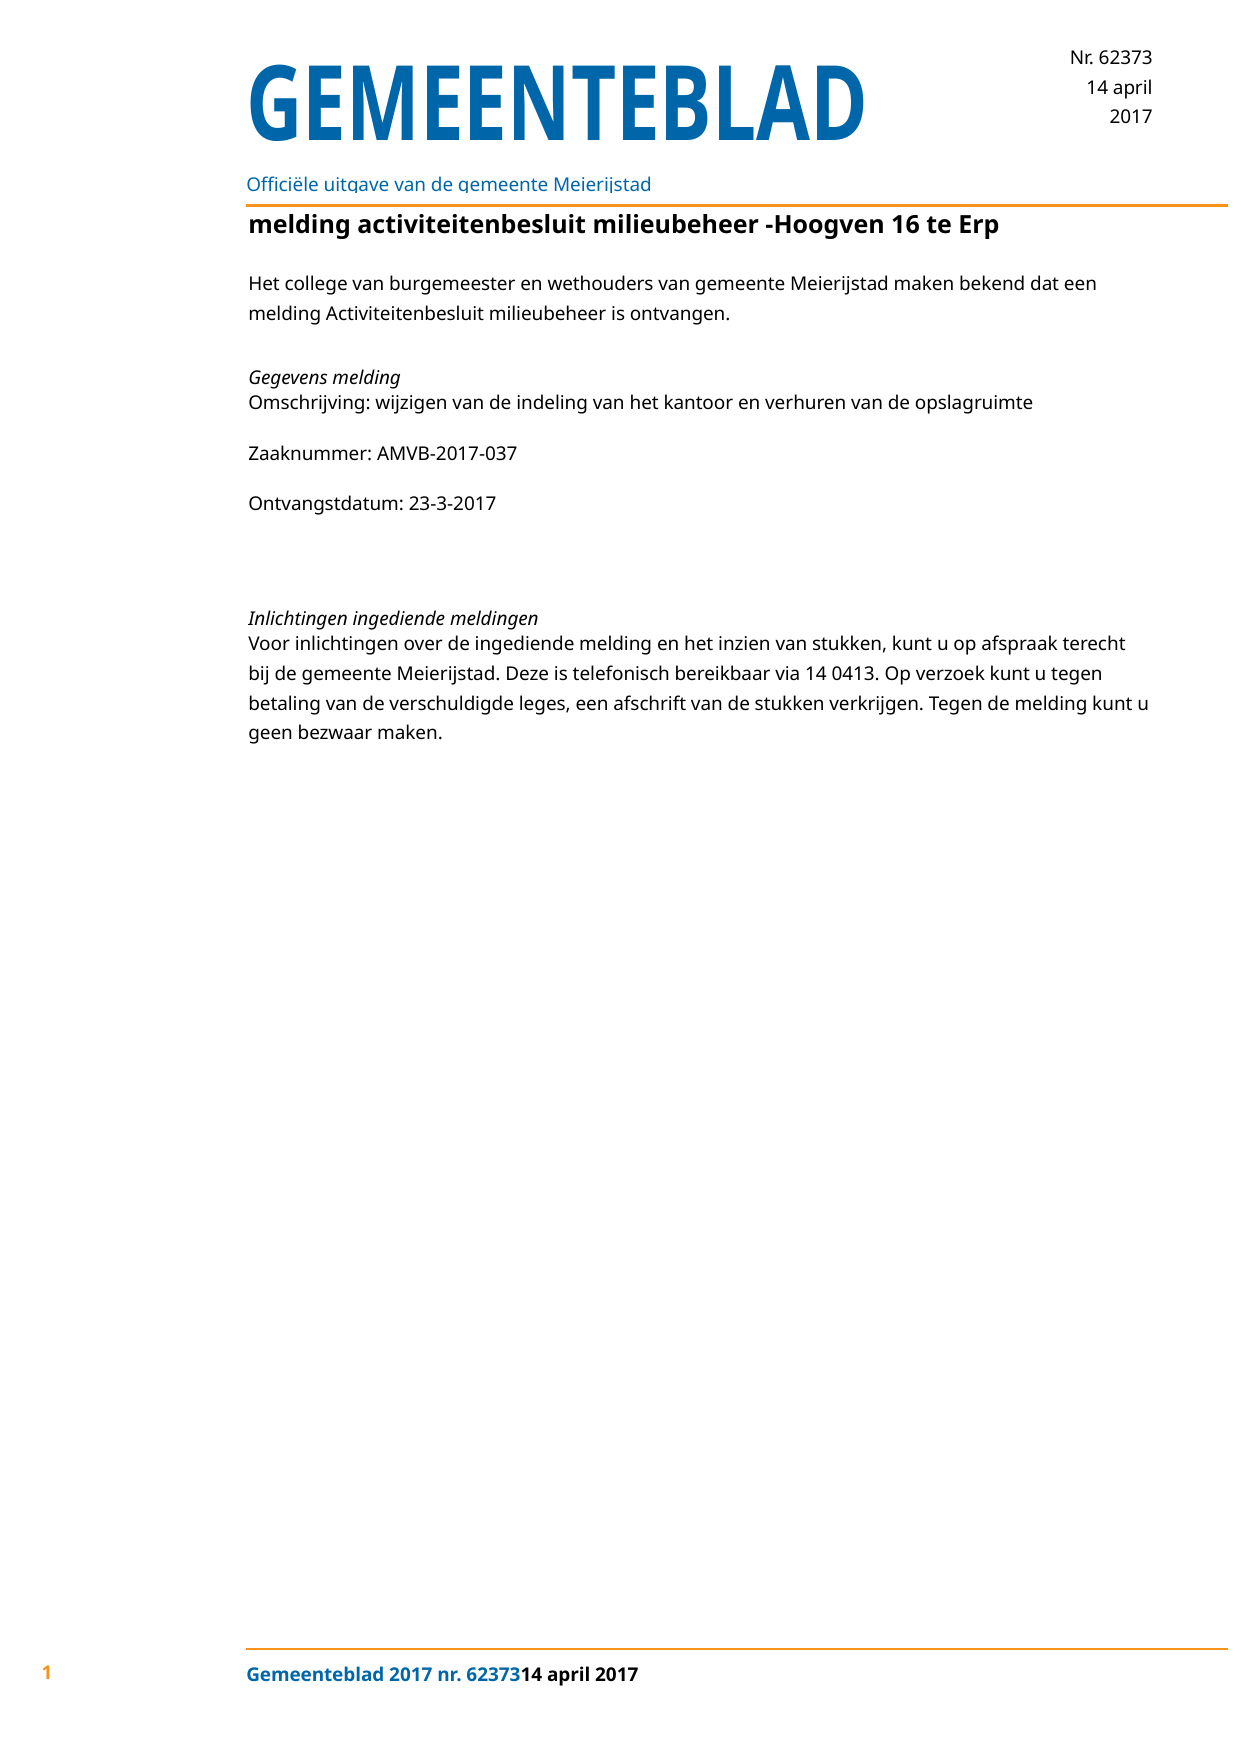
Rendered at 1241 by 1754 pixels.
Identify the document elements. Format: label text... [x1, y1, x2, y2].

text Ontvangstdatum: 23-3-2017 [248, 490, 1152, 516]
text Zaaknummer: AMVB-2017-037 [248, 440, 1152, 466]
picture [41, 47, 231, 172]
text melding activiteitenbesluit milieubeheer -Hoogven 16 te Erp [248, 207, 1152, 241]
text Gegevens melding [248, 364, 1152, 389]
text Omschrijving: wijzigen van de indeling van het kantoor en verhuren van de opslagruimte [248, 389, 1152, 415]
text Voor inlichtingen over de ingediende melding en het inzien van stukken, kunt u op afspraak terecht bij de gemeente Meierijstad. Deze is telefonisch bereikbaar via 14 0413. Op verzoek kunt u tegen betaling van de verschuldigde leges, een afschrift van de stukken verkrijgen. Tegen de melding kunt u geen bezwaar maken. [248, 631, 1152, 745]
text Het college van burgemeester en wethouders van gemeente Meierijstad maken bekend dat een melding Activiteitenbesluit milieubeheer is ontvangen. [248, 270, 1152, 326]
text Inlichtingen ingediende meldingen [248, 605, 1152, 631]
